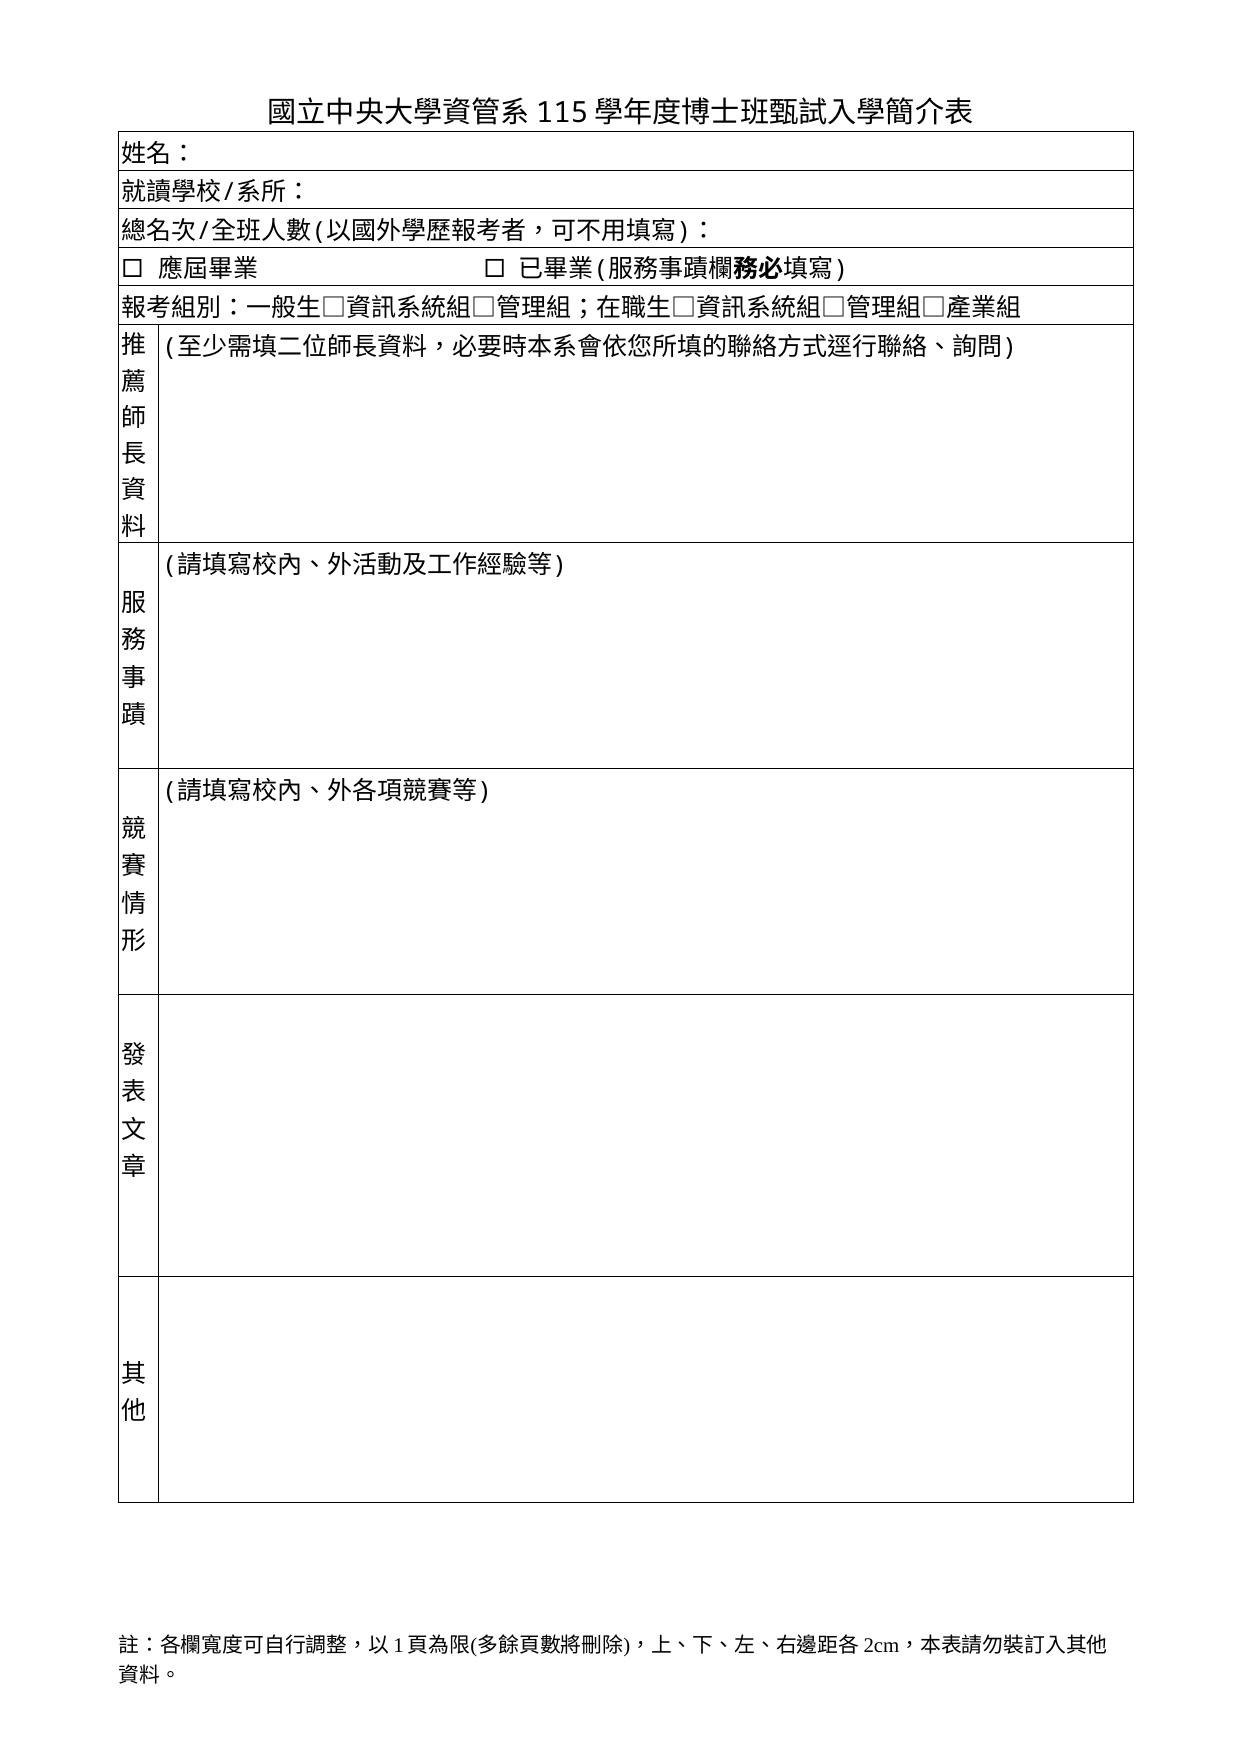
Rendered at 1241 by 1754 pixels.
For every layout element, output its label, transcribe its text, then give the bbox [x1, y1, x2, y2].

table_cell 報考組別：一般生□資訊系統組□管理組；在職生□資訊系統組□管理組□產業組 [119, 286, 1133, 324]
table_cell (請填寫校內、外各項競賽等) [159, 769, 1133, 994]
table_cell [159, 995, 1133, 1276]
table_cell 推薦師長資料 [119, 325, 158, 542]
table_cell 總名次/全班人數(以國外學歷報考者，可不用填寫)： [119, 209, 1133, 247]
table_cell 發表文章 [119, 995, 158, 1276]
table_header 姓名： [119, 132, 1133, 169]
table_cell  應屆畢業  已畢業(服務事蹟欄務必填寫) [119, 248, 1133, 285]
table_cell 其他 [119, 1277, 158, 1502]
table_cell (至少需填二位師長資料，必要時本系會依您所填的聯絡方式逕行聯絡、詢問) [159, 325, 1133, 542]
table_cell 競賽情形 [119, 769, 158, 994]
text 國立中央大學資管系115學年度博士班甄試入學簡介表 [118, 89, 1122, 131]
table_cell 服務事蹟 [119, 543, 158, 768]
table_cell 就讀學校/系所： [119, 171, 1133, 208]
table_cell (請填寫校內、外活動及工作經驗等) [159, 543, 1133, 768]
table_cell [159, 1277, 1133, 1502]
